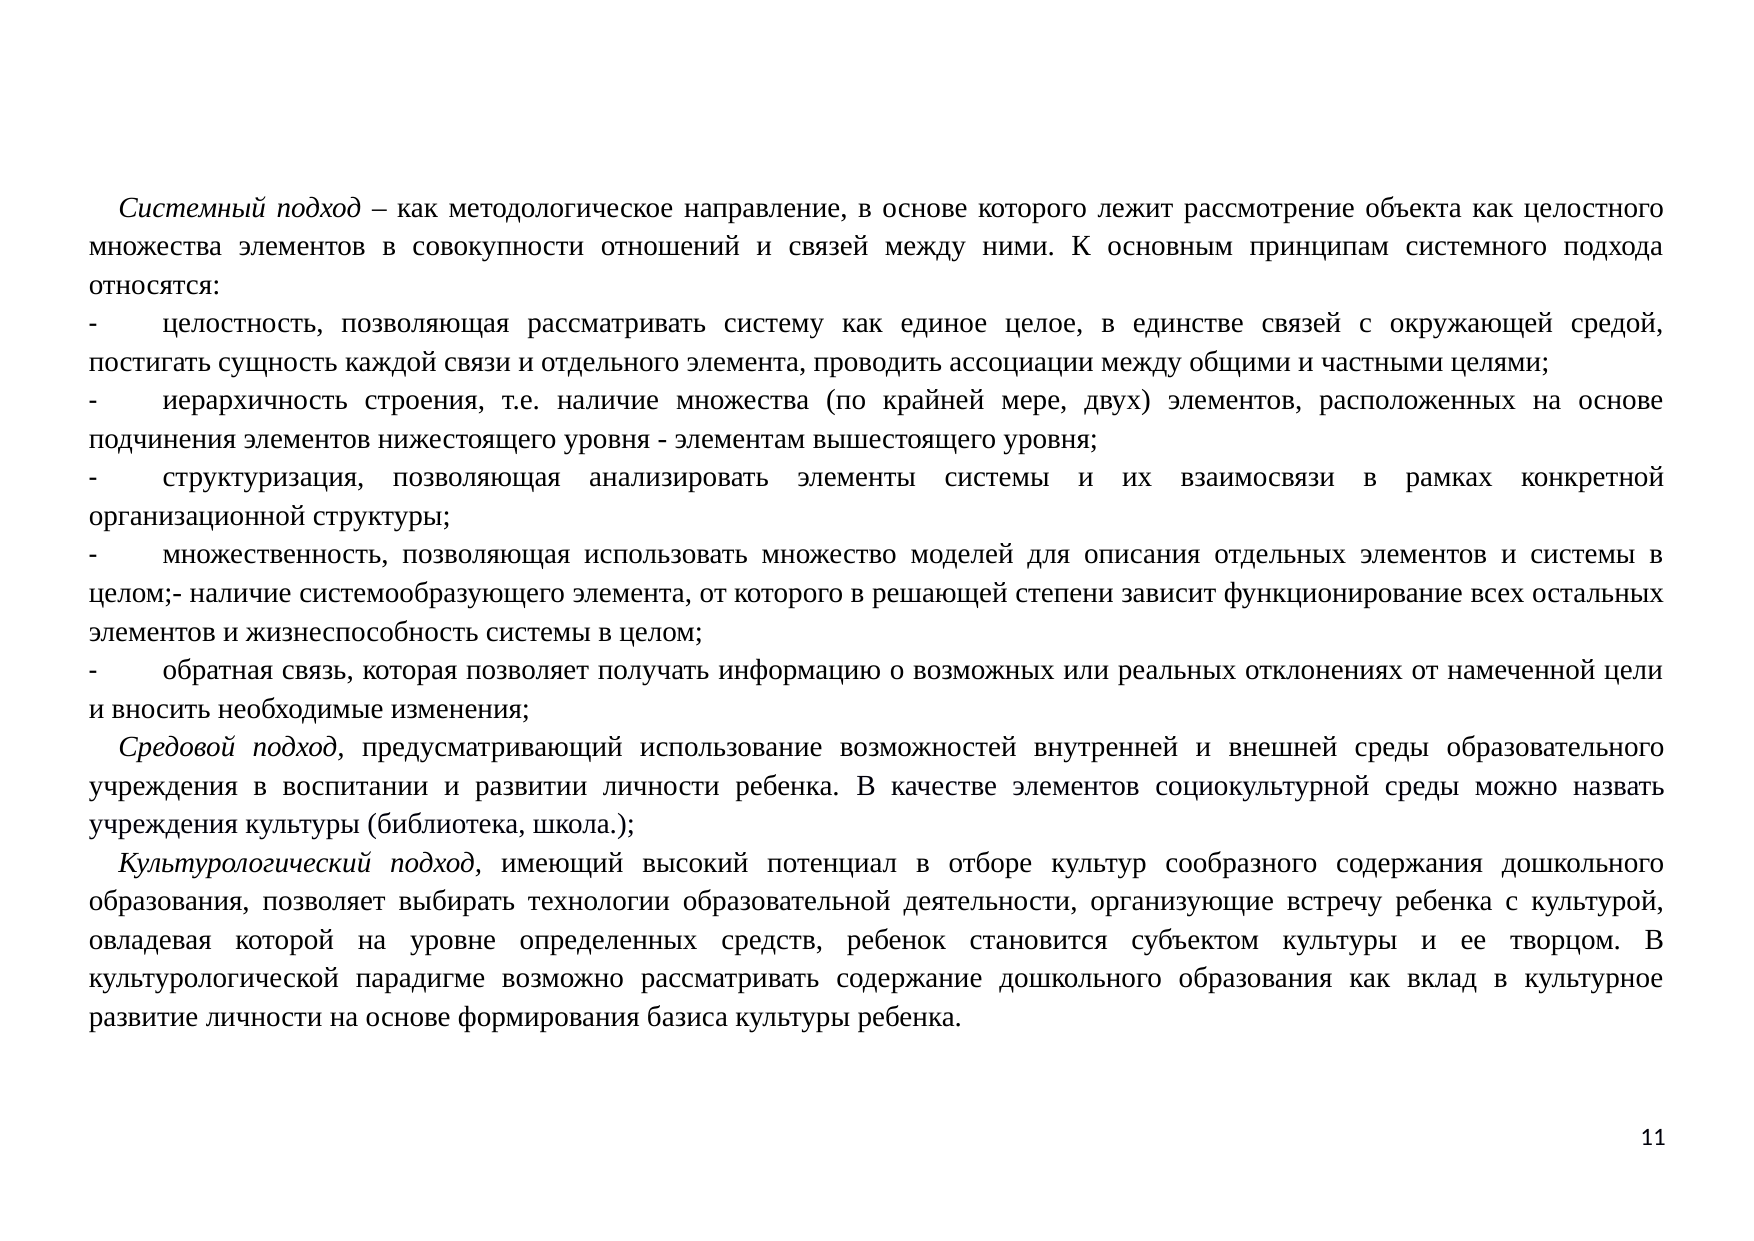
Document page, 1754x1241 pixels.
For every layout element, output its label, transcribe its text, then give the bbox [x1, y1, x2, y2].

list целостность, позволяющая рассматривать систему как единое целое, в единстве связей с окружающей средой, постигать сущность каждой связи и отдельного элемента, проводить ассоциации между общими и частными целями; [88, 305, 1665, 377]
list иерархичность строения, т.е. наличие множества (по крайней мере, двух) элементов, расположенных на основе подчинения элементов нижестоящего уровня - элементам вышестоящего уровня; [88, 382, 1665, 454]
list Культурологический подход, имеющий высокий потенциал в отборе культур сообразного содержания дошкольного образования, позволяет выбирать технологии образовательной деятельности, организующие встречу ребенка с культурой, овладевая которой на уровне определенных средств, ребенок становится субъектом культуры и ее творцом. В культурологической парадигме возможно рассматривать содержание дошкольного образования как вклад в культурное развитие личности на основе формирования базиса культуры ребенка. [88, 845, 1665, 1033]
list множественность, позволяющая использовать множество моделей для описания отдельных элементов и системы в целом;- наличие системообразующего элемента, от которого в решающей степени зависит функционирование всех остальных элементов и жизнеспособность системы в целом; [88, 537, 1665, 647]
list Средовой подход, предусматривающий использование возможностей внутренней и внешней среды образовательного учреждения в воспитании и развитии личности ребенка. В качестве элементов социокультурной среды можно назвать учреждения культуры (библиотека, школа.); [88, 729, 1665, 840]
list структуризация, позволяющая анализировать элементы системы и их взаимосвязи в рамках конкретной организационной структуры; [88, 459, 1665, 532]
list обратная связь, которая позволяет получать информацию о возможных или реальных отклонениях от намеченной цели и вносить необходимые изменения; [88, 652, 1665, 724]
list Системный подход – как методологическое направление, в основе которого лежит рассмотрение объекта как целостного множества элементов в совокупности отношений и связей между ними. К основным принципам системного подхода относятся: [88, 190, 1665, 300]
